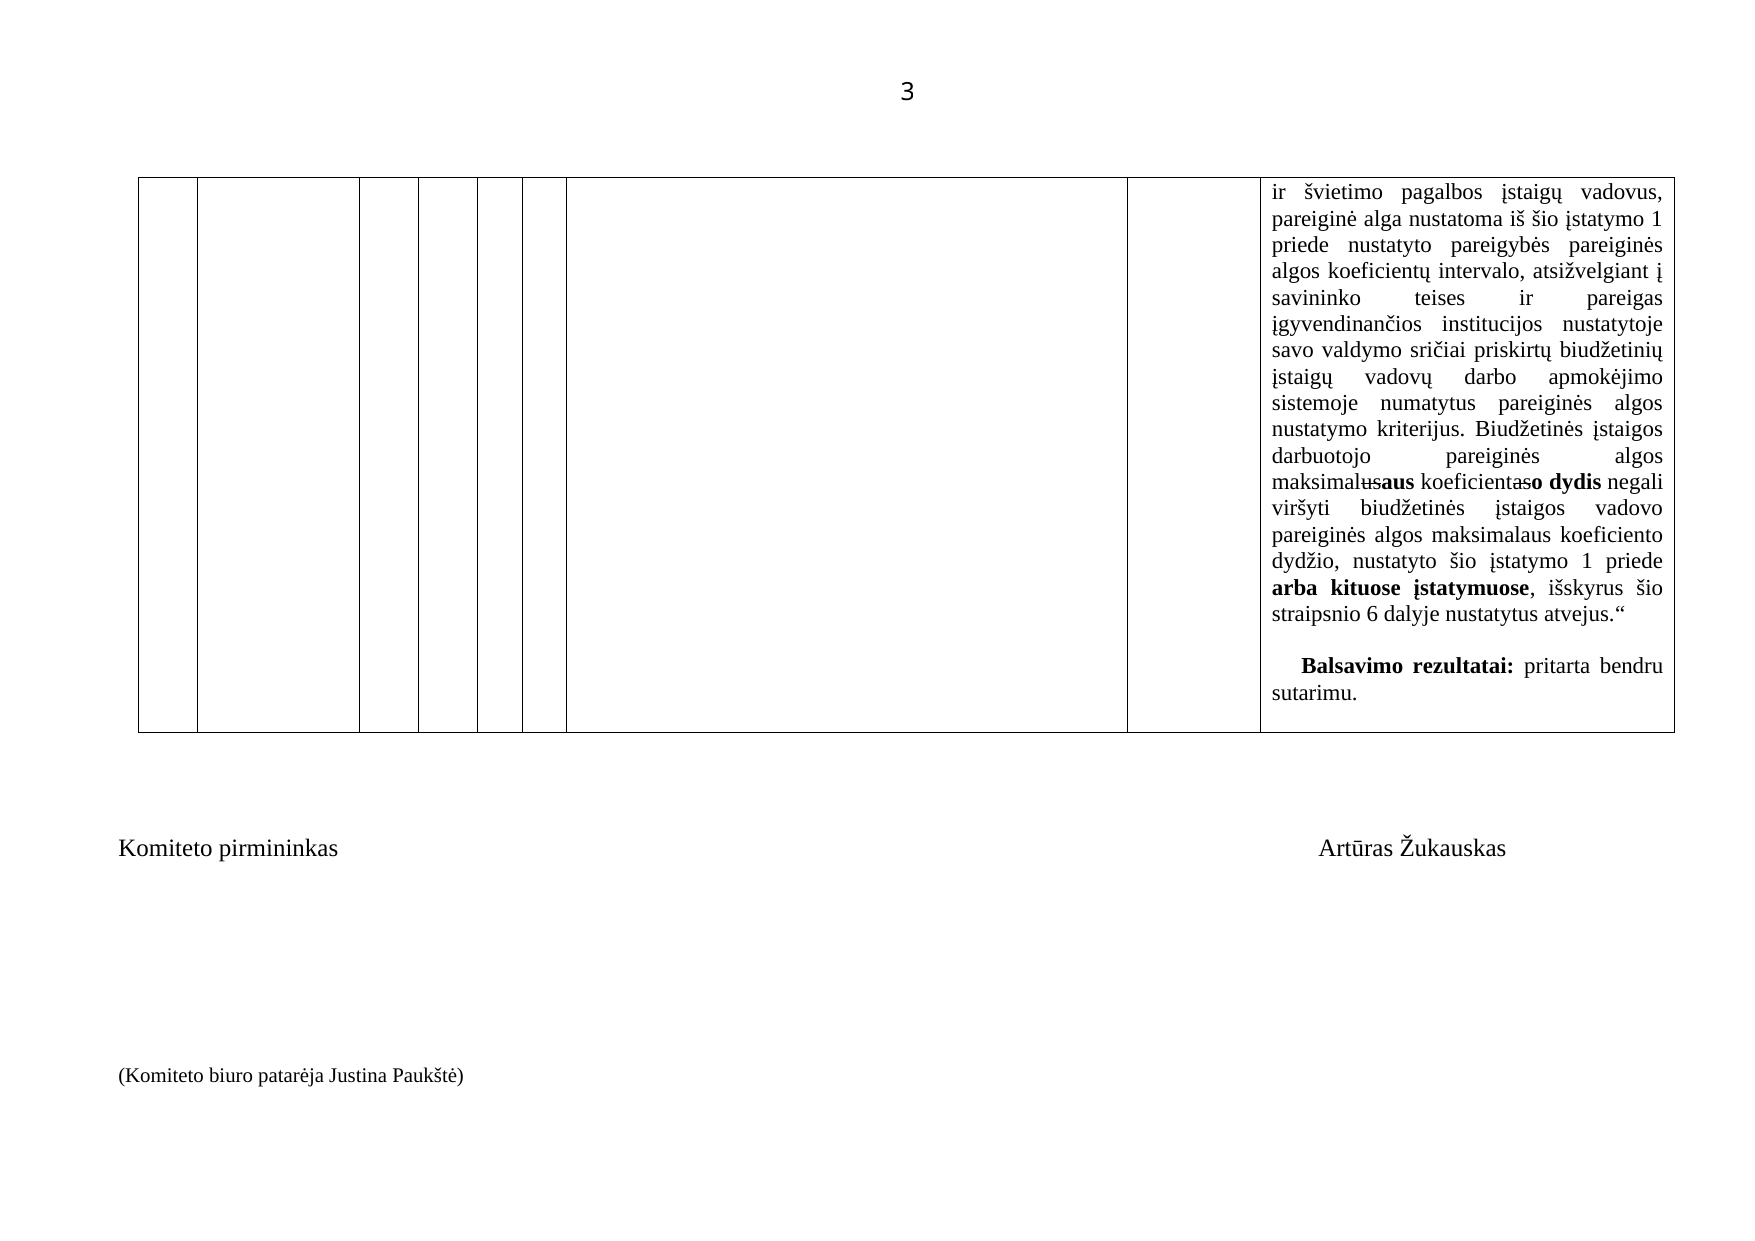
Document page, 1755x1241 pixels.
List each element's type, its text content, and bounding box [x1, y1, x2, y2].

table_cell [198, 178, 359, 732]
table_cell [360, 178, 418, 732]
table_cell [478, 178, 522, 732]
table_cell [419, 178, 477, 732]
table_cell [523, 178, 566, 732]
text Komiteto pirmininkas (Parašas) Artūras Žukauskas [118, 833, 1695, 862]
text (Komiteto biuro patarėja Justina Paukštė) [118, 1063, 1695, 1087]
table_cell [567, 178, 1127, 732]
table_cell ir švietimo pagalbos įstaigų vadovus, pareiginė alga nustatoma iš šio įstatymo 1 priede nustatyto pareigybės pareiginės algos koeficientų intervalo, atsižvelgiant į savininko teises ir pareigas įgyvendinančios institucijos nustatytoje savo valdymo sričiai priskirtų biudžetinių įstaigų vadovų darbo apmokėjimo sistemoje numatytus pareiginės algos nustatymo kriterijus. Biudžetinės įstaigos darbuotojo pareiginės algos maksimalusaus koeficientaso dydis negali viršyti biudžetinės įstaigos vadovo pareiginės algos maksimalaus koeficiento dydžio, nustatyto šio įstatymo 1 priede arba kituose įstatymuose, išskyrus šio straipsnio 6 dalyje nustatytus atvejus.“ Balsavimo rezultatai: pritarta bendru sutarimu. [1261, 178, 1674, 732]
table_cell [139, 178, 197, 732]
table_cell [1128, 178, 1260, 732]
